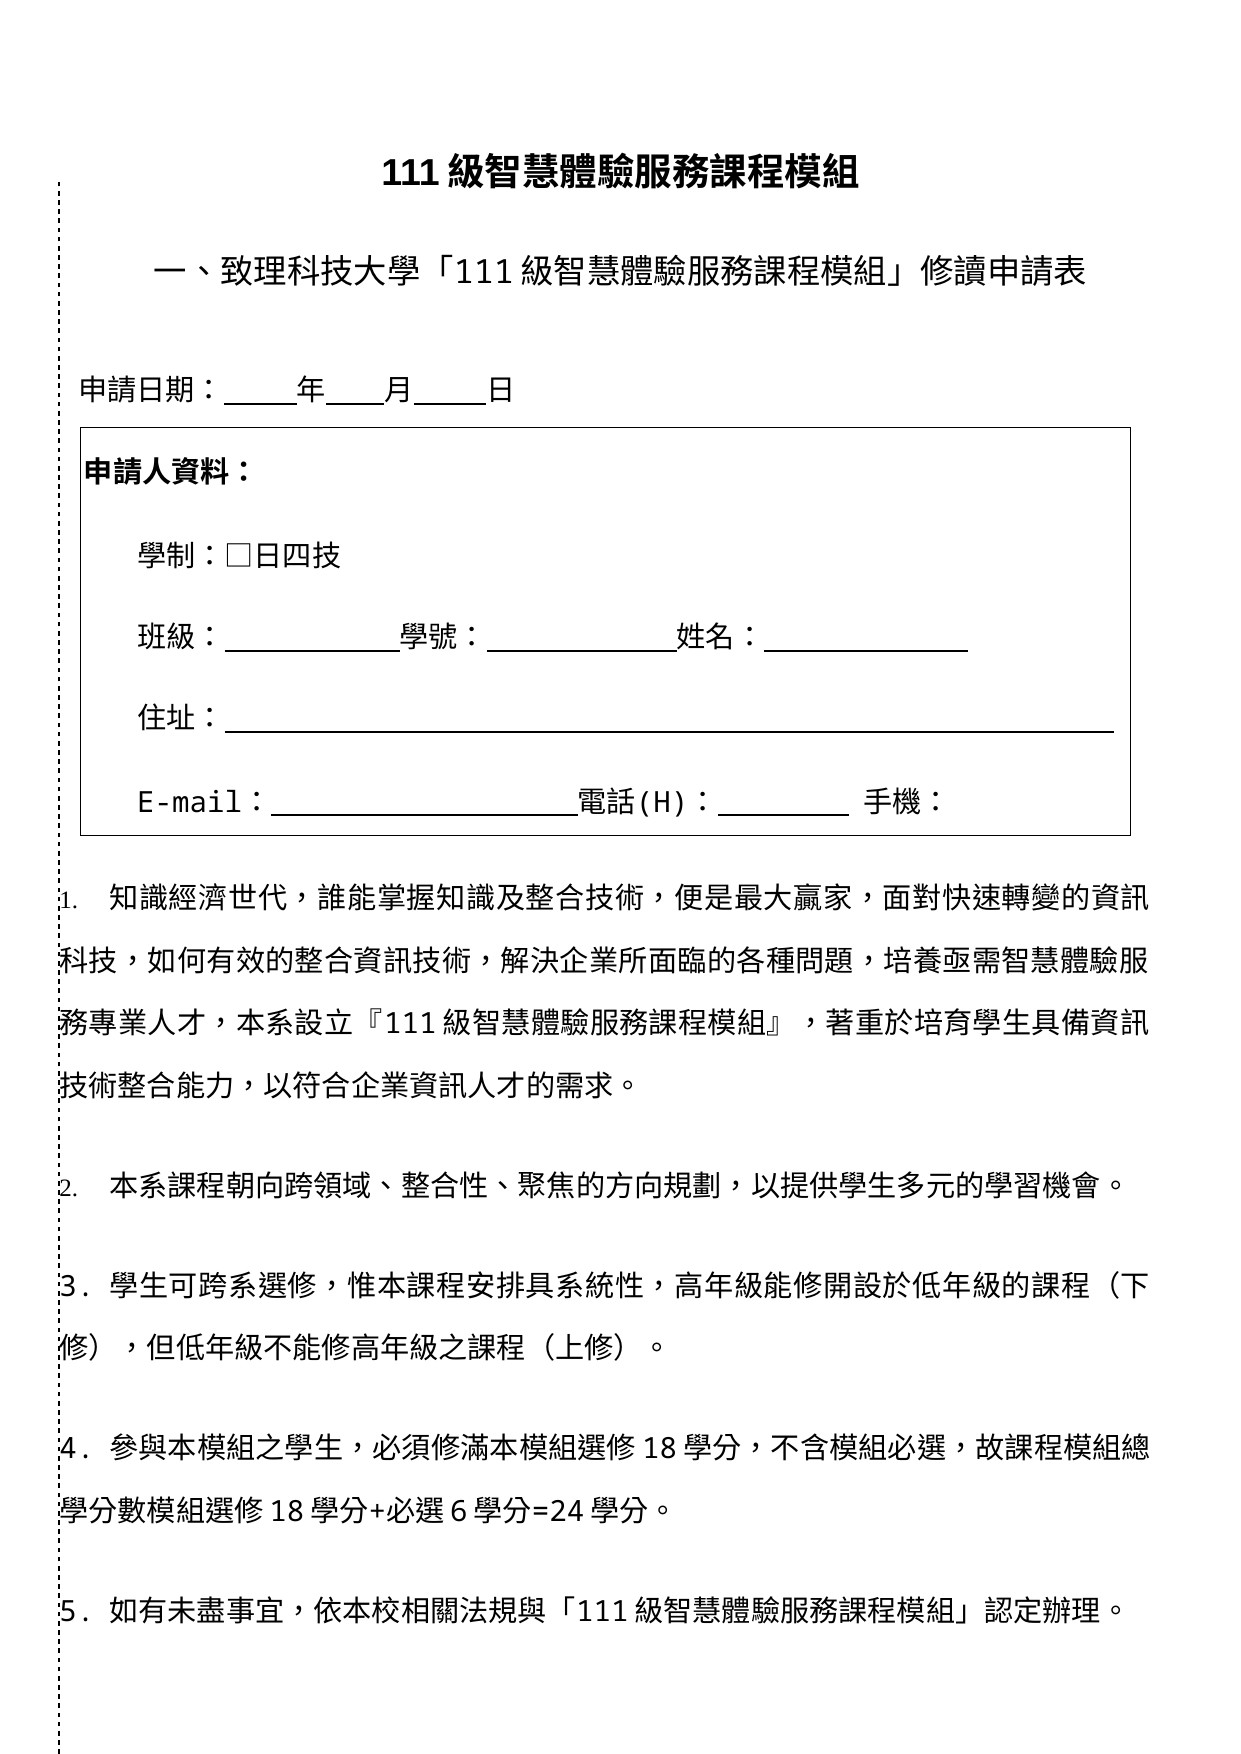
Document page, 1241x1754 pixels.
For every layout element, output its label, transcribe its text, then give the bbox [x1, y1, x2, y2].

list 參與本模組之學生，必須修滿本模組選修18學分，不含模組必選，故課程模組總學分數模組選修18學分+必選6學分=24學分。 [59, 1404, 1151, 1529]
text 申請日期： 年 月 日 [59, 346, 1181, 408]
list 學生可跨系選修，惟本課程安排具系統性，高年級能修開設於低年級的課程（下修），但低年級不能修高年級之課程（上修）。 [59, 1242, 1151, 1367]
list 知識經濟世代，誰能掌握知識及整合技術，便是最大贏家，面對快速轉變的資訊科技，如何有效的整合資訊技術，解決企業所面臨的各種問題，培養亟需智慧體驗服務專業人才，本系設立『111級智慧體驗服務課程模組』，著重於培育學生具備資訊技術整合能力，以符合企業資訊人才的需求。 [59, 854, 1151, 1104]
list 如有未盡事宜，依本校相關法規與「111級智慧體驗服務課程模組」認定辦理。 [59, 1567, 1151, 1629]
text 111級智慧體驗服務課程模組 [59, 127, 1181, 189]
text 一、致理科技大學「111級智慧體驗服務課程模組」修讀申請表 [59, 227, 1181, 289]
list 本系課程朝向跨領域、整合性、聚焦的方向規劃，以提供學生多元的學習機會。 [59, 1142, 1151, 1204]
table_header 申請人資料： 學制：□日四技 班級： 學號： 姓名： 住址： E-mail： 電話(H)： 手機： [81, 428, 1130, 834]
